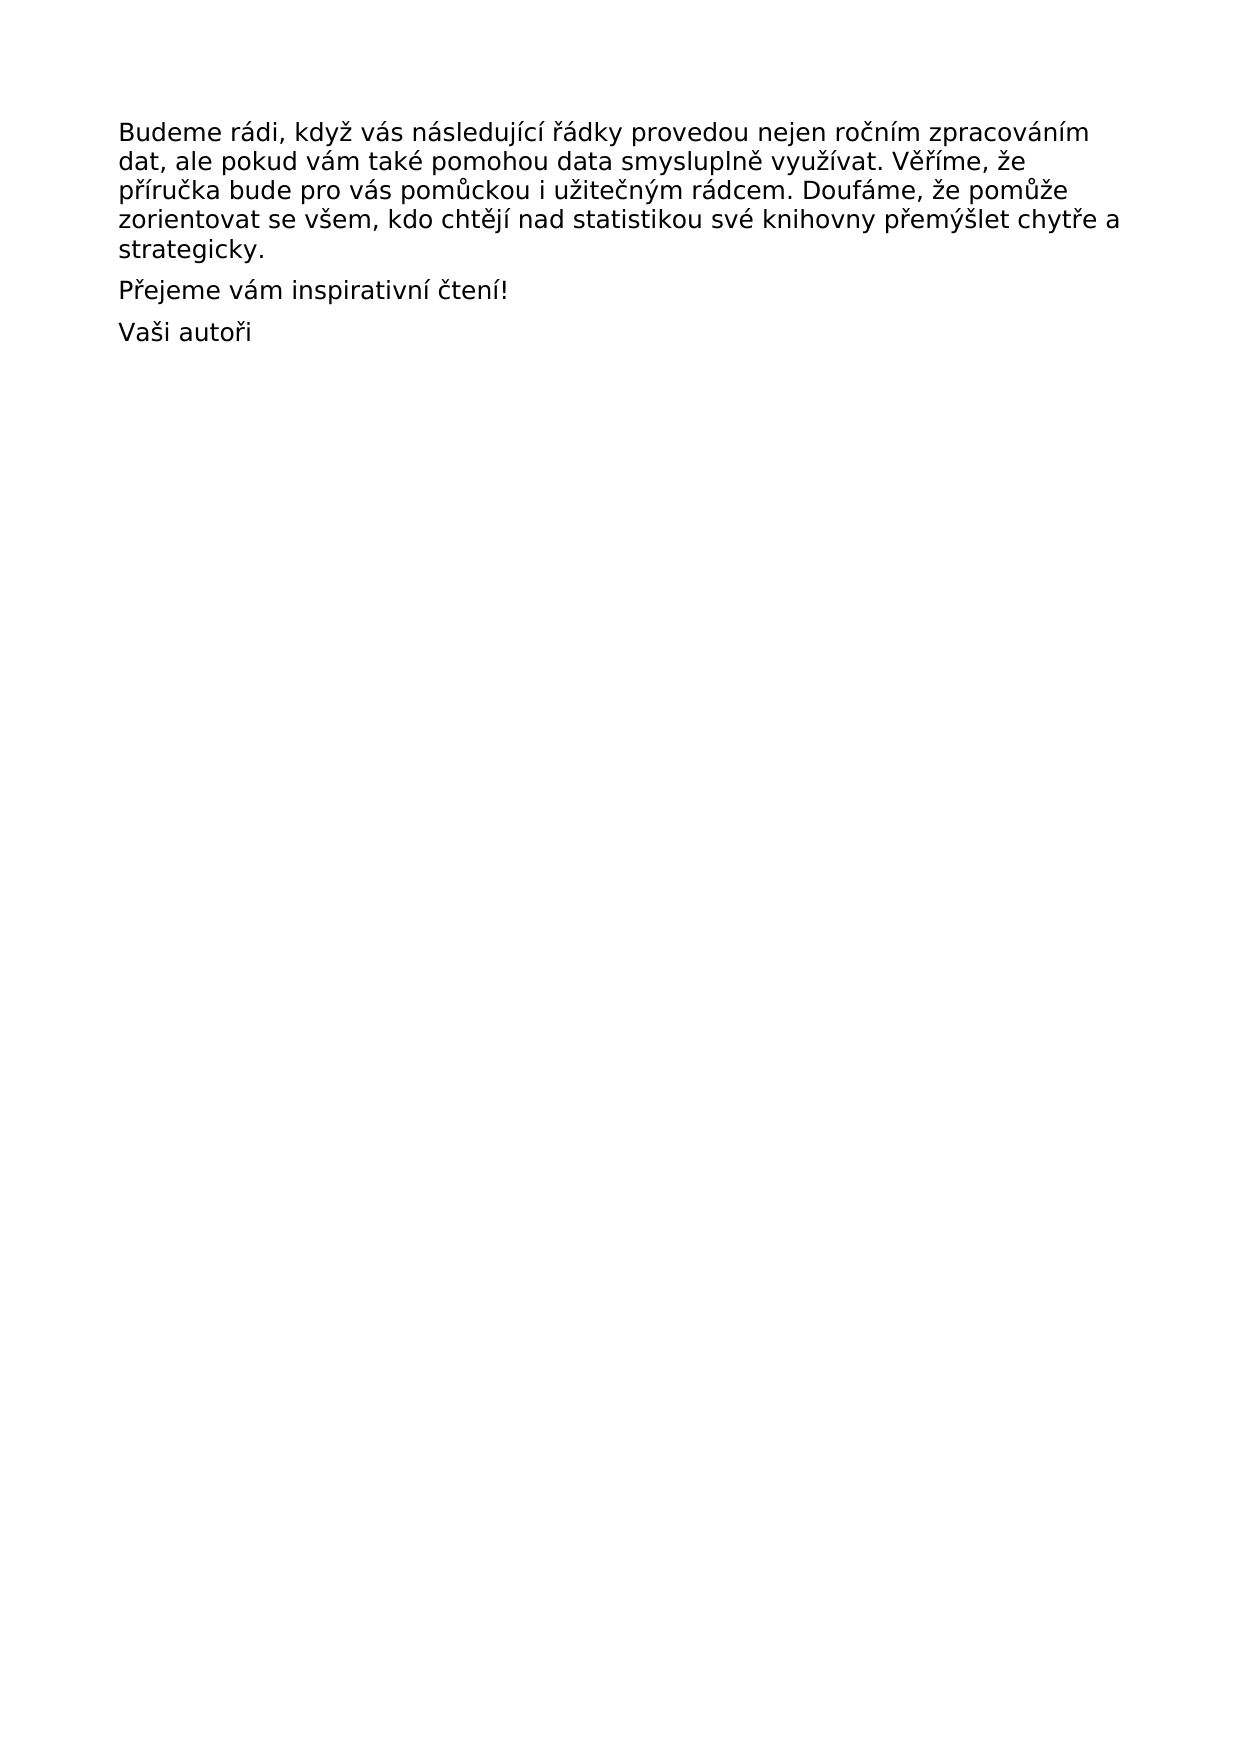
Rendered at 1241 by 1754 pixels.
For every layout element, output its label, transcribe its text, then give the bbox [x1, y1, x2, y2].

text Vaši autoři [118, 318, 1122, 347]
text Budeme rádi, když vás následující řádky provedou nejen ročním zpracováním dat, ale pokud vám také pomohou data smysluplně využívat. Věříme, že příručka bude pro vás pomůckou i užitečným rádcem. Doufáme, že pomůže zorientovat se všem, kdo chtějí nad statistikou své knihovny přemýšlet chytře a strategicky. [118, 118, 1122, 264]
text Přejeme vám inspirativní čtení! [118, 276, 1122, 306]
